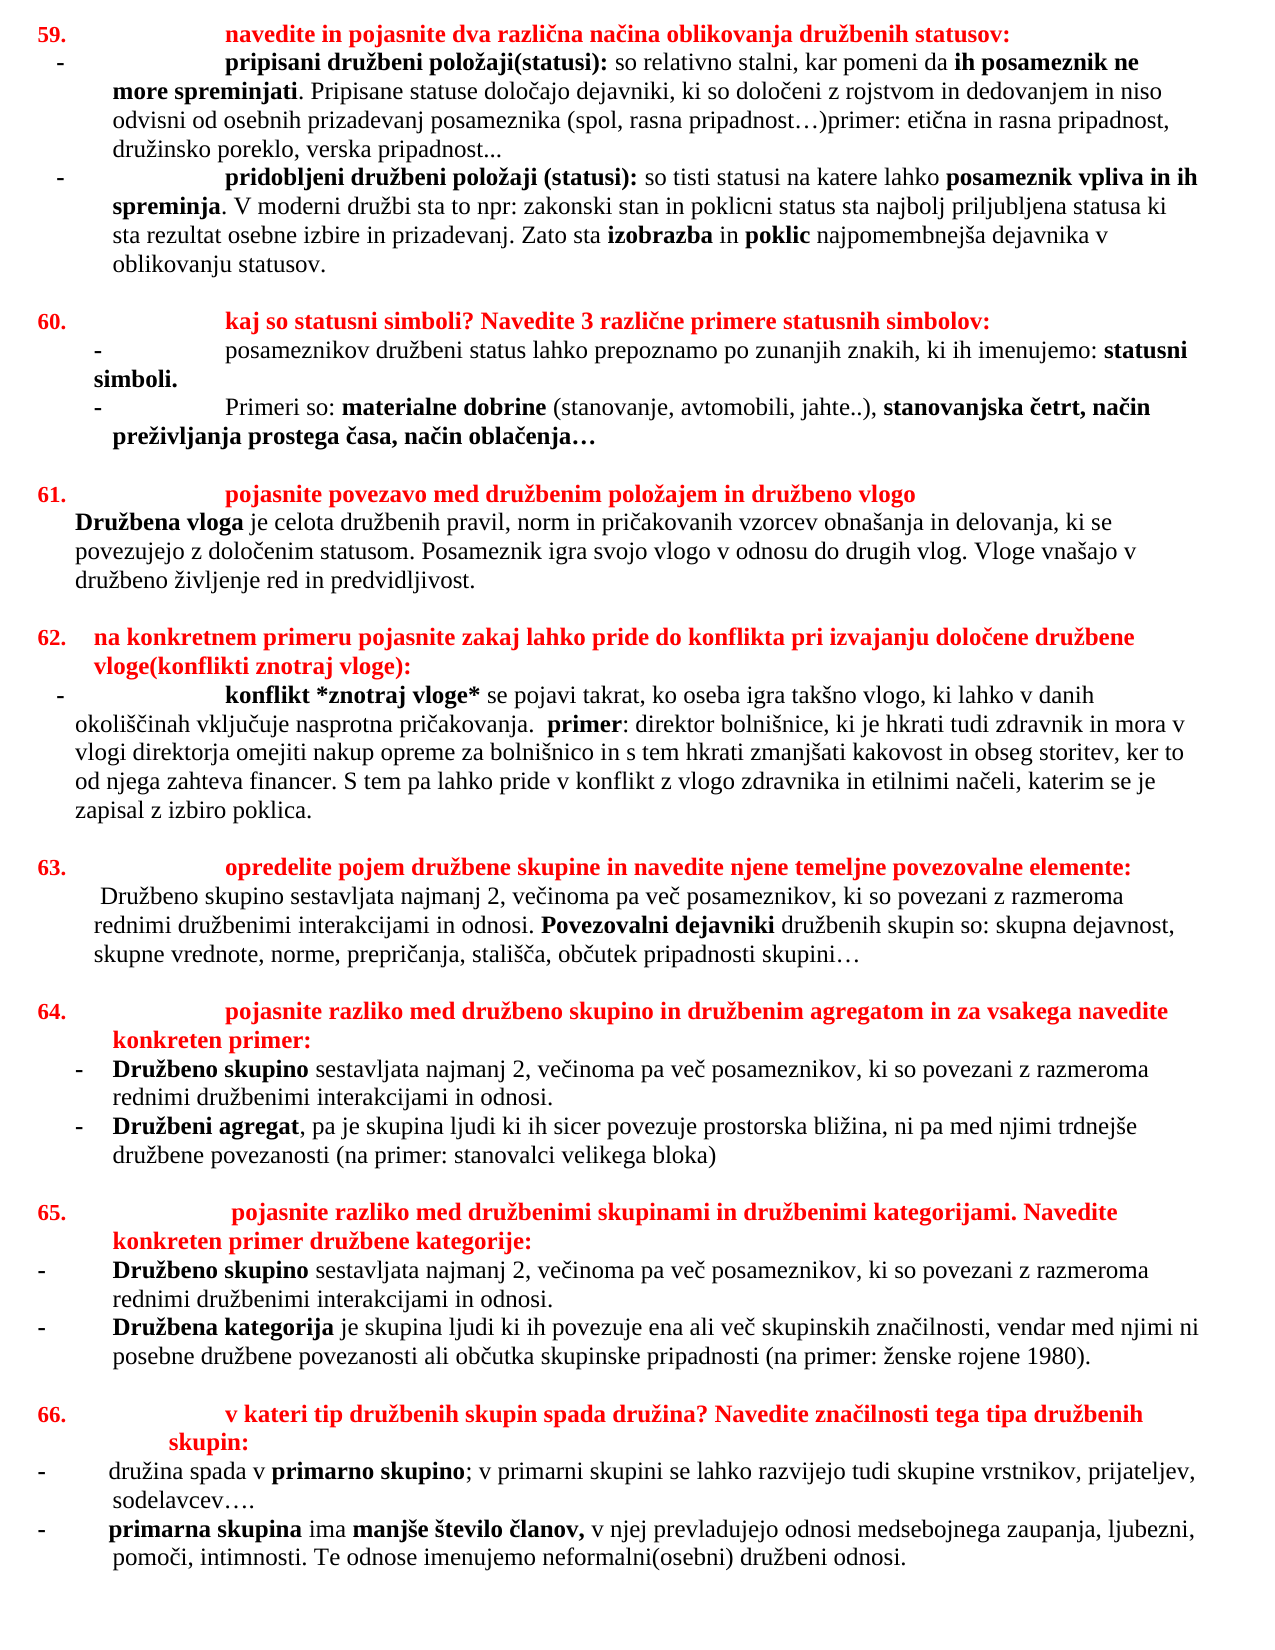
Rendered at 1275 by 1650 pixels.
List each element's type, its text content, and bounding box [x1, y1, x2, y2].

list Družbeno skupino sestavljata najmanj 2, večinoma pa več posameznikov, ki so povezani z razmeroma rednimi družbenimi interakcijami in odnosi. [75, 1054, 1200, 1111]
list kaj so statusni simboli? Navedite 3 različne primere statusnih simbolov: [37, 306, 1200, 335]
list na konkretnem primeru pojasnite zakaj lahko pride do konflikta pri izvajanju določene družbene vloge(konflikti znotraj vloge): [37, 622, 1200, 680]
list pojasnite razliko med družbenimi skupinami in družbenimi kategorijami. Navedite konkreten primer družbene kategorije: [37, 1197, 1200, 1255]
list konflikt *znotraj vloge* se pojavi takrat, ko oseba igra takšno vlogo, ki lahko v danih okoliščinah vključuje nasprotna pričakovanja. primer: direktor bolnišnice, ki je hkrati tudi zdravnik in mora v vlogi direktorja omejiti nakup opreme za bolnišnico in s tem hkrati zmanjšati kakovost in obseg storitev, ker to od njega zahteva financer. S tem pa lahko pride v konflikt z vlogo zdravnika in etilnimi načeli, katerim se je zapisal z izbiro poklica. [56, 680, 1200, 824]
list navedite in pojasnite dva različna načina oblikovanja družbenih statusov: [37, 19, 1200, 47]
list posameznikov družbeni status lahko prepoznamo po zunanjih znakih, ki ih imenujemo: statusni simboli. [94, 335, 1200, 392]
list Družbeno skupino sestavljata najmanj 2, večinoma pa več posameznikov, ki so povezani z razmeroma rednimi družbenimi interakcijami in odnosi. [37, 1255, 1200, 1312]
text Družbeno skupino sestavljata najmanj 2, večinoma pa več posameznikov, ki so povezani z razmeroma rednimi družbenimi interakcijami in odnosi. Povezovalni dejavniki družbenih skupin so: skupna dejavnost, skupne vrednote, norme, prepričanja, stališča, občutek pripadnosti skupini… [75, 881, 1200, 967]
list pripisani družbeni položaji(statusi): so relativno stalni, kar pomeni da ih posameznik ne more spreminjati. Pripisane statuse določajo dejavniki, ki so določeni z rojstvom in dedovanjem in niso odvisni od osebnih prizadevanj posameznika (spol, rasna pripadnost…)primer: etična in rasna pripadnost, družinsko poreklo, verska pripadnost... [56, 47, 1200, 162]
list Primeri so: materialne dobrine (stanovanje, avtomobili, jahte..), stanovanjska četrt, način preživljanja prostega časa, način oblačenja… [94, 392, 1200, 450]
text Družbena vloga je celota družbenih pravil, norm in pričakovanih vzorcev obnašanja in delovanja, ki se povezujejo z določenim statusom. Posameznik igra svojo vlogo v odnosu do drugih vlog. Vloge vnašajo v družbeno življenje red in predvidljivost. [75, 507, 1200, 594]
list Družbeni agregat, pa je skupina ljudi ki ih sicer povezuje prostorska bližina, ni pa med njimi trdnejše družbene povezanosti (na primer: stanovalci velikega bloka) [75, 1111, 1200, 1169]
list Družbena kategorija je skupina ljudi ki ih povezuje ena ali več skupinskih značilnosti, vendar med njimi ni posebne družbene povezanosti ali občutka skupinske pripadnosti (na primer: ženske rojene 1980). [37, 1312, 1200, 1370]
text - primarna skupina ima manjše število članov, v njej prevladujejo odnosi medsebojnega zaupanja, ljubezni, pomoči, intimnosti. Te odnose imenujemo neformalni(osebni) družbeni odnosi. [37, 1514, 1200, 1571]
list opredelite pojem družbene skupine in navedite njene temeljne povezovalne elemente: [37, 852, 1200, 881]
text - družina spada v primarno skupino; v primarni skupini se lahko razvijejo tudi skupine vrstnikov, prijateljev, sodelavcev…. [37, 1456, 1200, 1514]
list pojasnite povezavo med družbenim položajem in družbeno vlogo [37, 479, 1200, 507]
list pojasnite razliko med družbeno skupino in družbenim agregatom in za vsakega navedite konkreten primer: [37, 996, 1200, 1054]
list pridobljeni družbeni položaji (statusi): so tisti statusi na katere lahko posameznik vpliva in ih spreminja. V moderni družbi sta to npr: zakonski stan in poklicni status sta najbolj priljubljena statusa ki sta rezultat osebne izbire in prizadevanj. Zato sta izobrazba in poklic najpomembnejša dejavnika v oblikovanju statusov. [56, 162, 1200, 277]
list v kateri tip družbenih skupin spada družina? Navedite značilnosti tega tipa družbenih skupin: [37, 1399, 1200, 1456]
